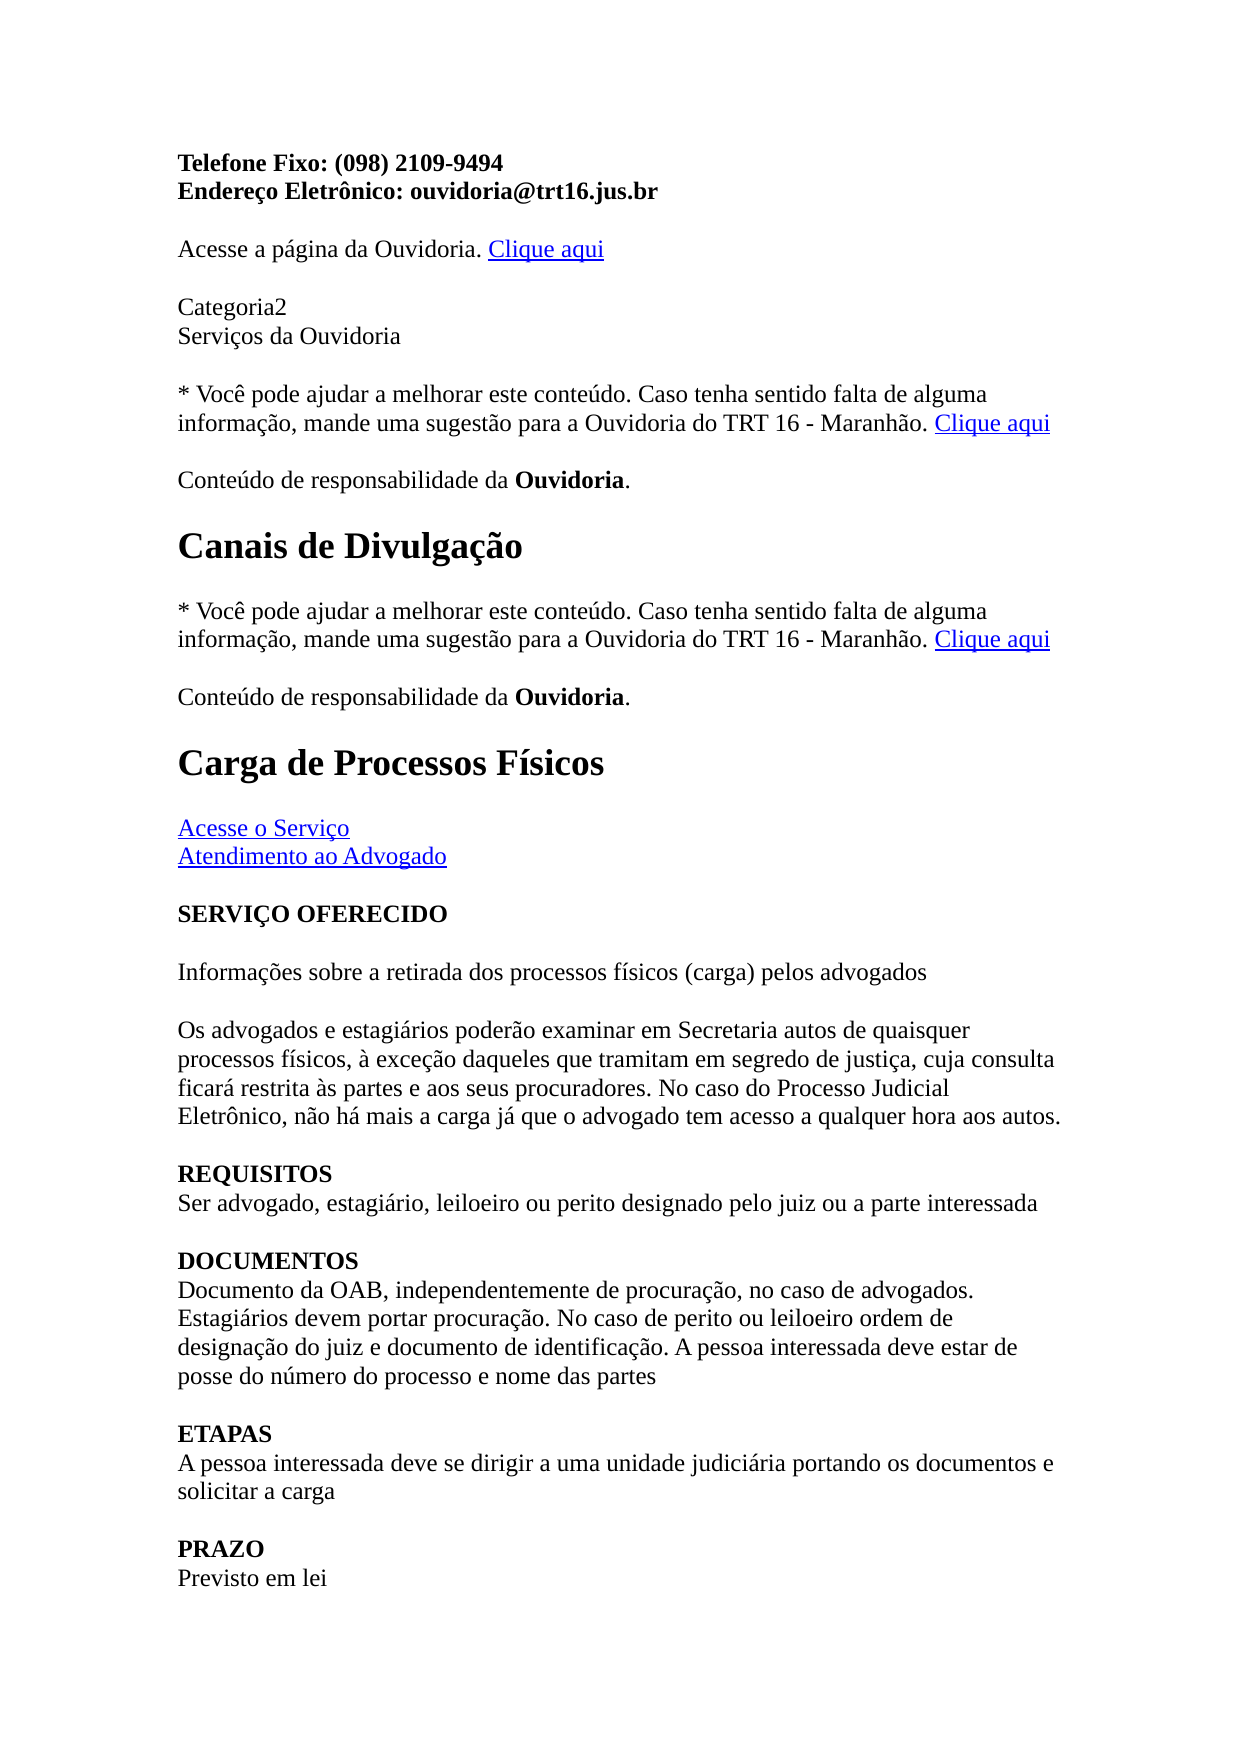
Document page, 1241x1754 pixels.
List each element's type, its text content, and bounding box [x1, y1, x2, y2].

text Acesse o Serviço [177, 813, 1063, 841]
text DOCUMENTOS Documento da OAB, independentemente de procuração, no caso de advogados. Estagiários devem portar procuração. No caso de perito ou leiloeiro ordem de designação do juiz e documento de identificação. A pessoa interessada deve estar de posse do número do processo e nome das partes [177, 1246, 1063, 1390]
text SERVIÇO OFERECIDO [177, 899, 1063, 928]
text Acesse a página da Ouvidoria. Clique aqui [177, 234, 1063, 263]
text Conteúdo de responsabilidade da Ouvidoria. [177, 466, 1063, 494]
text Conteúdo de responsabilidade da Ouvidoria. [177, 682, 1063, 711]
text ETAPAS A pessoa interessada deve se dirigir a uma unidade judiciária portando os documentos e solicitar a carga [177, 1419, 1063, 1505]
text Serviços da Ouvidoria [177, 321, 1063, 350]
text Categoria2 [177, 292, 1063, 321]
text * Você pode ajudar a melhorar este conteúdo. Caso tenha sentido falta de alguma informação, mande uma sugestão para a Ouvidoria do TRT 16 - Maranhão. Clique aqui [177, 379, 1063, 436]
subtitle Carga de Processos Físicos [177, 740, 1063, 783]
text Atendimento ao Advogado [177, 841, 1063, 870]
subtitle Canais de Divulgação [177, 523, 1063, 567]
subtitle Telefone Fixo: (098) 2109-9494 Endereço Eletrônico: ouvidoria@trt16.jus.br [177, 148, 1063, 205]
text Os advogados e estagiários poderão examinar em Secretaria autos de quaisquer processos físicos, à exceção daqueles que tramitam em segredo de justiça, cuja consulta ficará restrita às partes e aos seus procuradores. No caso do Processo Judicial Eletrônico, não há mais a carga já que o advogado tem acesso a qualquer hora aos autos. [177, 1015, 1063, 1130]
text REQUISITOS Ser advogado, estagiário, leiloeiro ou perito designado pelo juiz ou a parte interessada [177, 1159, 1063, 1217]
text PRAZO Previsto em lei [177, 1534, 1063, 1592]
text * Você pode ajudar a melhorar este conteúdo. Caso tenha sentido falta de alguma informação, mande uma sugestão para a Ouvidoria do TRT 16 - Maranhão. Clique aqui [177, 596, 1063, 653]
text Informações sobre a retirada dos processos físicos (carga) pelos advogados [177, 957, 1063, 986]
